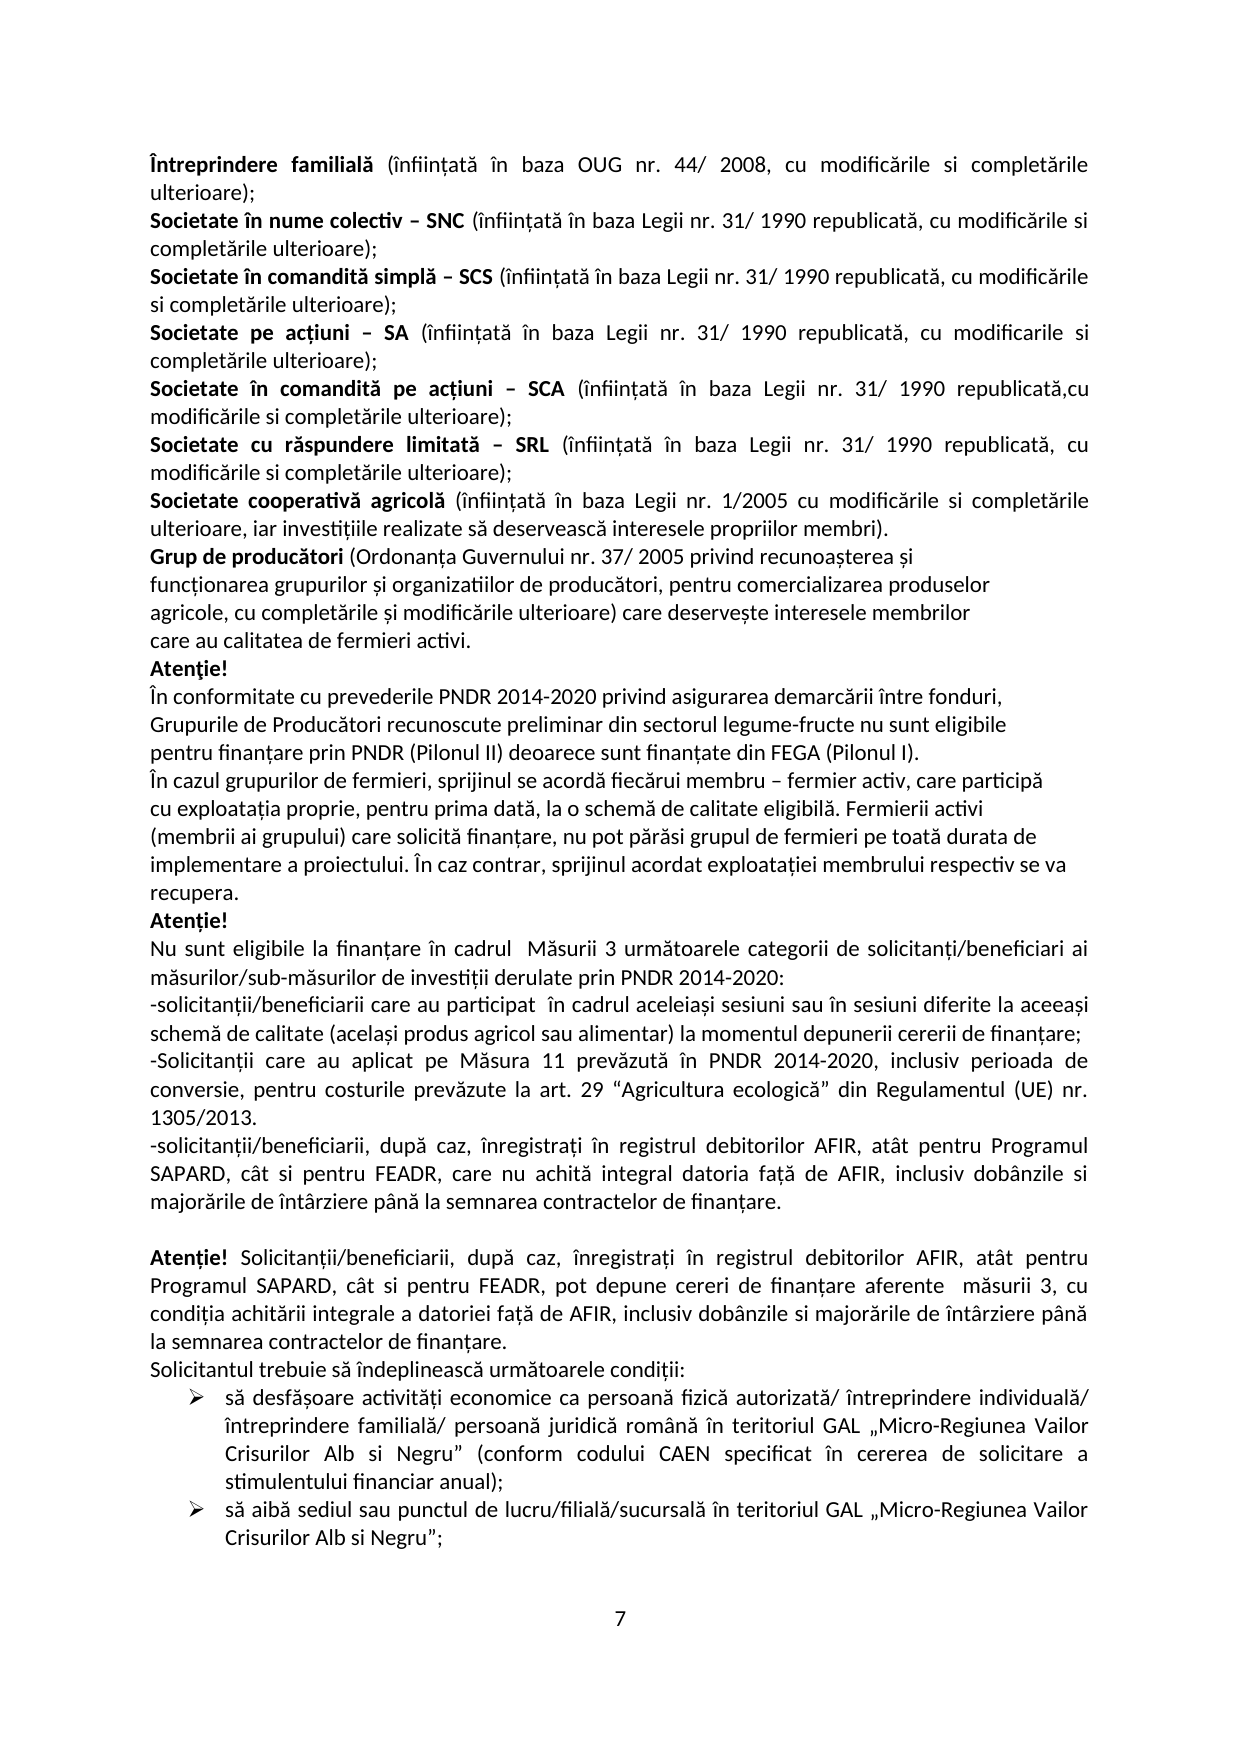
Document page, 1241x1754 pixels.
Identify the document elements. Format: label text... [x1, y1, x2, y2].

text Societate pe acțiuni – SA (înființată în baza Legii nr. 31/ 1990 republicată, cu modificarile si completările ulterioare); [150, 318, 1090, 374]
text cu exploatația proprie, pentru prima dată, la o schemă de calitate eligibilă. Fermierii activi [150, 794, 1090, 822]
text În conformitate cu prevederile PNDR 2014-2020 privind asigurarea demarcării între fonduri, [150, 682, 1090, 710]
text -solicitanții/beneficiarii care au participat în cadrul aceleiași sesiuni sau în sesiuni diferite la aceeași schemă de calitate (același produs agricol sau alimentar) la momentul depunerii cererii de finanțare; [150, 991, 1090, 1047]
list să aibă sediul sau punctul de lucru/filială/sucursală în teritoriul GAL „Micro-Regiunea Vailor Crisurilor Alb si Negru”; [187, 1495, 1090, 1551]
text Societate în nume colectiv – SNC (înființată în baza Legii nr. 31/ 1990 republicată, cu modificările si completările ulterioare); [150, 206, 1090, 262]
text recupera. [150, 878, 1090, 907]
text În cazul grupurilor de fermieri, sprijinul se acordă fiecărui membru – fermier activ, care participă [150, 766, 1090, 794]
text Atenţie! [150, 654, 1090, 682]
text Societate cu răspundere limitată – SRL (înființată în baza Legii nr. 31/ 1990 republicată, cu modificările si completările ulterioare); [150, 430, 1090, 486]
text -Solicitanții care au aplicat pe Măsura 11 prevăzută în PNDR 2014-2020, inclusiv perioada de conversie, pentru costurile prevăzute la art. 29 “Agricultura ecologică” din Regulamentul (UE) nr. 1305/2013. [150, 1047, 1090, 1131]
text Solicitantul trebuie să îndeplinească următoarele condiții: [150, 1355, 1090, 1383]
list să desfășoare activități economice ca persoană fizică autorizată/ întreprindere individuală/ întreprindere familială/ persoană juridică română în teritoriul GAL „Micro-Regiunea Vailor Crisurilor Alb si Negru” (conform codului CAEN specificat în cererea de solicitare a stimulentului financiar anual); [187, 1383, 1090, 1495]
text Societate cooperativă agricolă (înființată în baza Legii nr. 1/2005 cu modificările si completările ulterioare, iar investițiile realizate să deservească interesele propriilor membri). [150, 486, 1090, 542]
text Grupurile de Producători recunoscute preliminar din sectorul legume-fructe nu sunt eligibile [150, 710, 1090, 738]
text care au calitatea de fermieri activi. [150, 626, 1090, 654]
text (membrii ai grupului) care solicită finanțare, nu pot părăsi grupul de fermieri pe toată durata de [150, 822, 1090, 851]
text Întreprindere familială (înființată în baza OUG nr. 44/ 2008, cu modificările si completările ulterioare); [150, 150, 1090, 206]
text Atenție! [150, 907, 1090, 934]
text Grup de producători (Ordonanța Guvernului nr. 37/ 2005 privind recunoașterea și [150, 542, 1090, 570]
text Societate în comandită simplă – SCS (înființată în baza Legii nr. 31/ 1990 republicată, cu modificările si completările ulterioare); [150, 262, 1090, 318]
text agricole, cu completările și modificările ulterioare) care deservește interesele membrilor [150, 598, 1090, 626]
text Societate în comandită pe acțiuni – SCA (înființată în baza Legii nr. 31/ 1990 republicată,cu modificările si completările ulterioare); [150, 374, 1090, 430]
text pentru finanțare prin PNDR (Pilonul II) deoarece sunt finanțate din FEGA (Pilonul I). [150, 738, 1090, 766]
text implementare a proiectului. În caz contrar, sprijinul acordat exploatației membrului respectiv se va [150, 851, 1090, 878]
text funcționarea grupurilor și organizatiilor de producători, pentru comercializarea produselor [150, 570, 1090, 598]
text -solicitanții/beneficiarii, după caz, înregistrați în registrul debitorilor AFIR, atât pentru Programul SAPARD, cât si pentru FEADR, care nu achită integral datoria față de AFIR, inclusiv dobânzile si majorările de întârziere până la semnarea contractelor de finanțare. [150, 1131, 1090, 1215]
text Nu sunt eligibile la finanțare în cadrul Măsurii 3 următoarele categorii de solicitanți/beneficiari ai măsurilor/sub-măsurilor de investiții derulate prin PNDR 2014-2020: [150, 934, 1090, 991]
text Atenție! Solicitanții/beneficiarii, după caz, înregistrați în registrul debitorilor AFIR, atât pentru Programul SAPARD, cât si pentru FEADR, pot depune cereri de finanțare aferente măsurii 3, cu condiția achitării integrale a datoriei față de AFIR, inclusiv dobânzile si majorările de întârziere până la semnarea contractelor de finanțare. [150, 1243, 1090, 1355]
